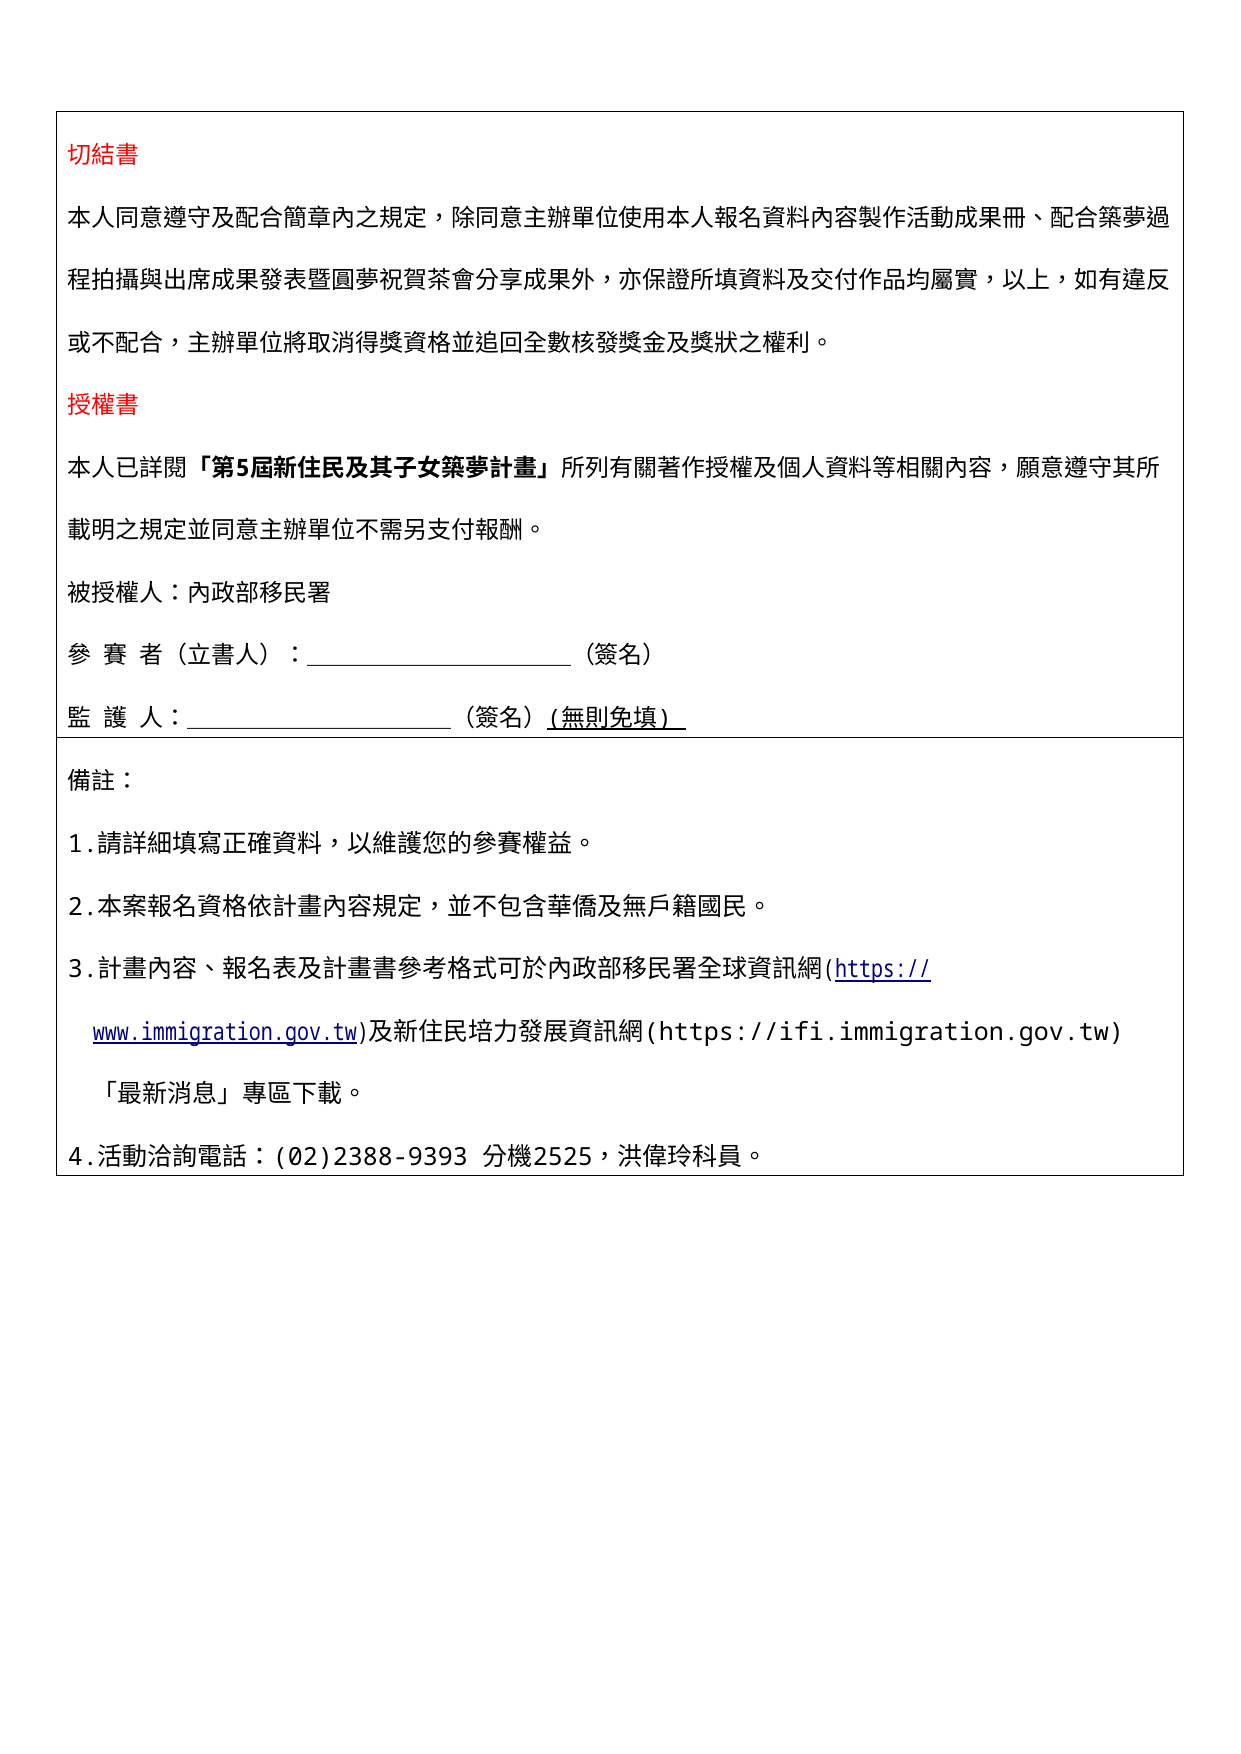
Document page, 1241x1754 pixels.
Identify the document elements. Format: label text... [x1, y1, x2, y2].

table_cell 切結書 本人同意遵守及配合簡章內之規定，除同意主辦單位使用本人報名資料內容製作活動成果冊、配合築夢過程拍攝與出席成果發表暨圓夢祝賀茶會分享成果外，亦保證所填資料及交付作品均屬實，以上，如有違反或不配合，主辦單位將取消得獎資格並追回全數核發獎金及獎狀之權利。 授權書 本人已詳閱「第5屆新住民及其子女築夢計畫」所列有關著作授權及個人資料等相關內容，願意遵守其所載明之規定並同意主辦單位不需另支付報酬。 被授權人：內政部移民署 參 賽 者（立書人）：＿＿＿＿＿＿＿＿＿＿＿（簽名） 監 護 人：＿＿＿＿＿＿＿＿＿＿＿（簽名）(無則免填) [57, 112, 1183, 737]
table_cell 備註： 1.請詳細填寫正確資料，以維護您的參賽權益。 2.本案報名資格依計畫內容規定，並不包含華僑及無戶籍國民。 3.計畫內容、報名表及計畫書參考格式可於內政部移民署全球資訊網(https://www.immigration.gov.tw)及新住民培力發展資訊網(https://ifi.immigration.gov.tw)「最新消息」專區下載。 4.活動洽詢電話：(02)2388-9393 分機2525，洪偉玲科員。 [57, 738, 1183, 1175]
